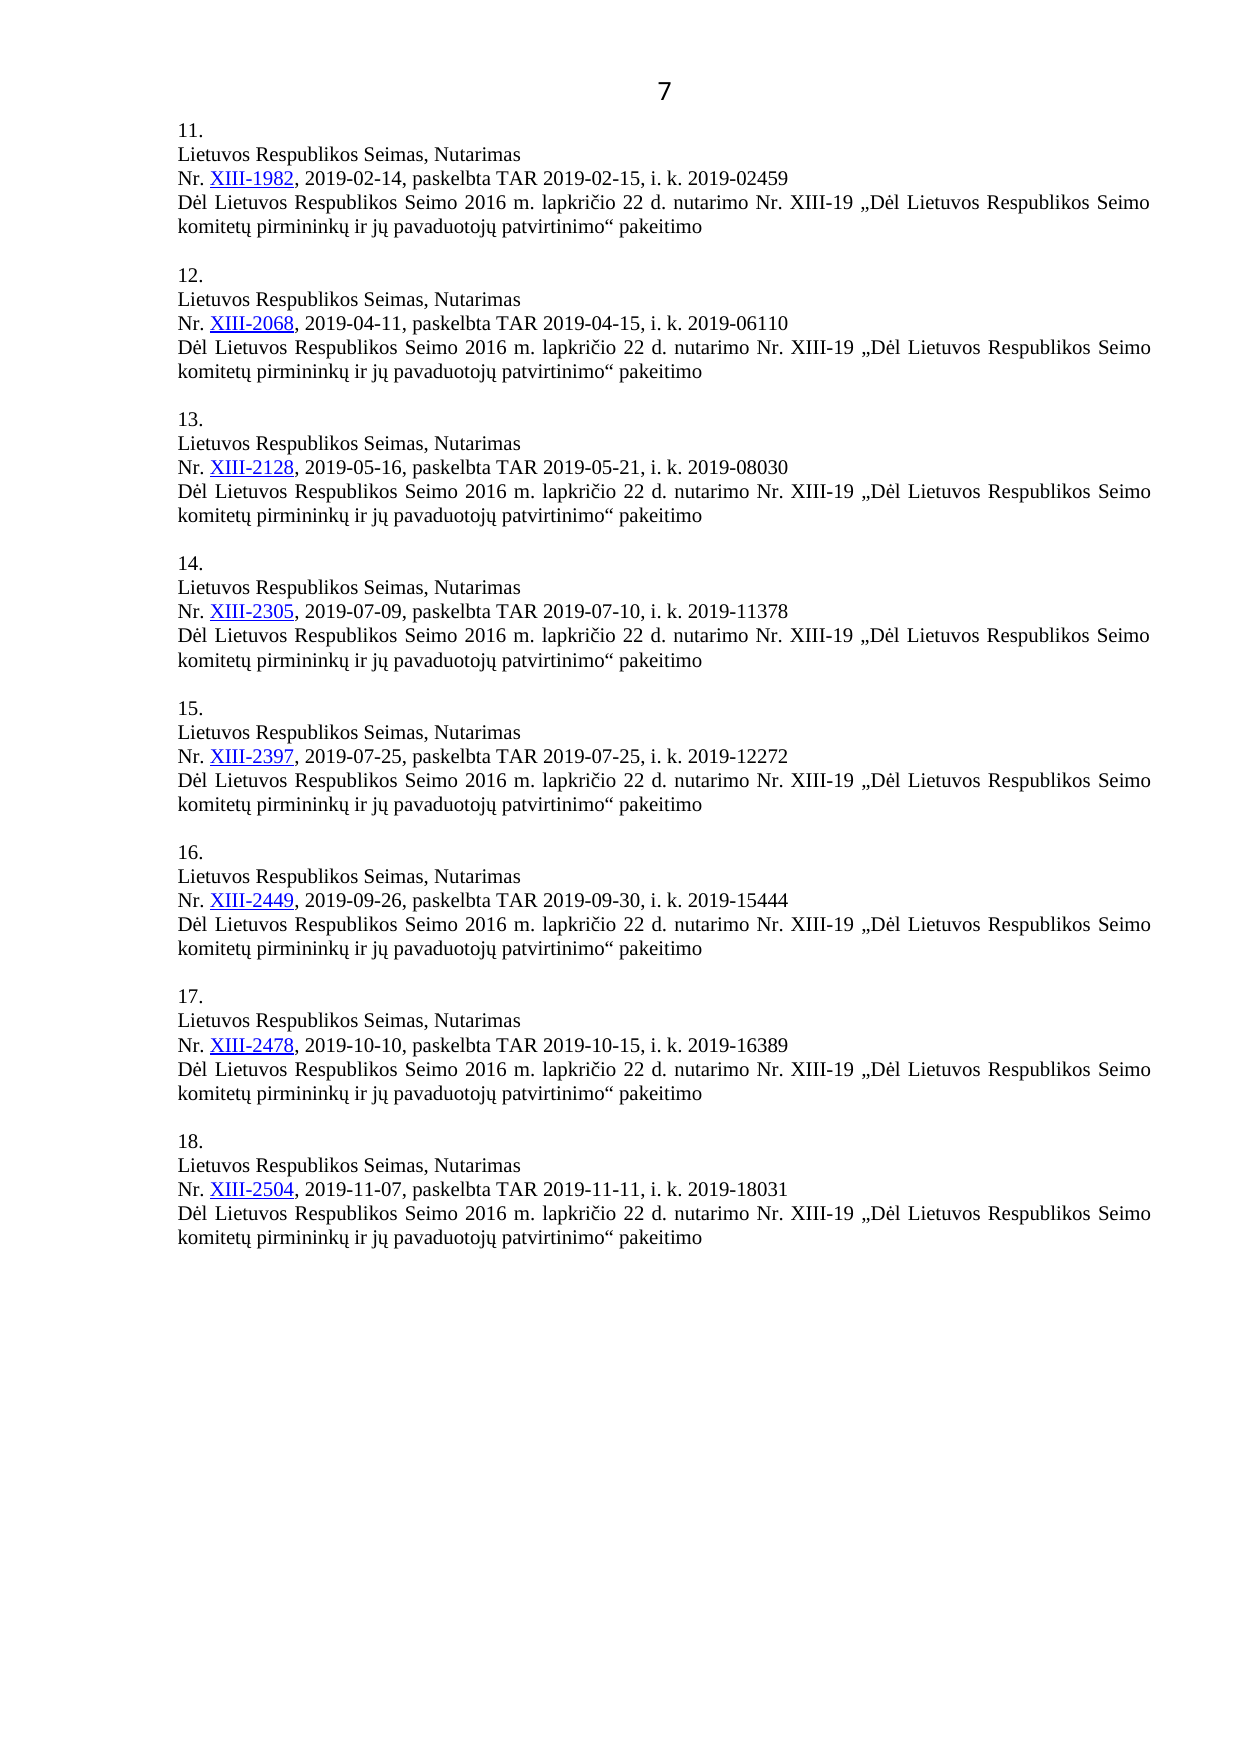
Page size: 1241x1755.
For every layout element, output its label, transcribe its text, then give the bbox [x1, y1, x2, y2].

text Dėl Lietuvos Respublikos Seimo 2016 m. lapkričio 22 d. nutarimo Nr. XIII-19 „Dėl Lietuvos Respublikos Seimo komitetų pirmininkų ir jų pavaduotojų patvirtinimo“ pakeitimo [177, 1201, 1152, 1249]
text 18. [177, 1129, 1152, 1153]
text Dėl Lietuvos Respublikos Seimo 2016 m. lapkričio 22 d. nutarimo Nr. XIII-19 „Dėl Lietuvos Respublikos Seimo komitetų pirmininkų ir jų pavaduotojų patvirtinimo“ pakeitimo [177, 479, 1152, 527]
text 13. [177, 407, 1152, 431]
text Nr. XIII-1982, 2019-02-14, paskelbta TAR 2019-02-15, i. k. 2019-02459 [177, 166, 1152, 190]
text Nr. XIII-2504, 2019-11-07, paskelbta TAR 2019-11-11, i. k. 2019-18031 [177, 1177, 1152, 1201]
text 11. [177, 118, 1152, 142]
text Dėl Lietuvos Respublikos Seimo 2016 m. lapkričio 22 d. nutarimo Nr. XIII-19 „Dėl Lietuvos Respublikos Seimo komitetų pirmininkų ir jų pavaduotojų patvirtinimo“ pakeitimo [177, 335, 1152, 383]
text Lietuvos Respublikos Seimas, Nutarimas [177, 142, 1152, 166]
text Lietuvos Respublikos Seimas, Nutarimas [177, 1153, 1152, 1177]
text Lietuvos Respublikos Seimas, Nutarimas [177, 720, 1152, 744]
text Lietuvos Respublikos Seimas, Nutarimas [177, 431, 1152, 455]
text 12. [177, 262, 1152, 287]
text 14. [177, 551, 1152, 575]
text Nr. XIII-2478, 2019-10-10, paskelbta TAR 2019-10-15, i. k. 2019-16389 [177, 1032, 1152, 1057]
text Lietuvos Respublikos Seimas, Nutarimas [177, 1008, 1152, 1032]
text Nr. XIII-2128, 2019-05-16, paskelbta TAR 2019-05-21, i. k. 2019-08030 [177, 455, 1152, 479]
text 17. [177, 984, 1152, 1008]
text 15. [177, 696, 1152, 720]
text 16. [177, 840, 1152, 864]
text Dėl Lietuvos Respublikos Seimo 2016 m. lapkričio 22 d. nutarimo Nr. XIII-19 „Dėl Lietuvos Respublikos Seimo komitetų pirmininkų ir jų pavaduotojų patvirtinimo“ pakeitimo [177, 190, 1152, 238]
text Lietuvos Respublikos Seimas, Nutarimas [177, 287, 1152, 311]
text Nr. XIII-2397, 2019-07-25, paskelbta TAR 2019-07-25, i. k. 2019-12272 [177, 744, 1152, 768]
text Dėl Lietuvos Respublikos Seimo 2016 m. lapkričio 22 d. nutarimo Nr. XIII-19 „Dėl Lietuvos Respublikos Seimo komitetų pirmininkų ir jų pavaduotojų patvirtinimo“ pakeitimo [177, 623, 1152, 672]
text Nr. XIII-2068, 2019-04-11, paskelbta TAR 2019-04-15, i. k. 2019-06110 [177, 311, 1152, 335]
text Dėl Lietuvos Respublikos Seimo 2016 m. lapkričio 22 d. nutarimo Nr. XIII-19 „Dėl Lietuvos Respublikos Seimo komitetų pirmininkų ir jų pavaduotojų patvirtinimo“ pakeitimo [177, 1057, 1152, 1105]
text Nr. XIII-2449, 2019-09-26, paskelbta TAR 2019-09-30, i. k. 2019-15444 [177, 888, 1152, 912]
text Dėl Lietuvos Respublikos Seimo 2016 m. lapkričio 22 d. nutarimo Nr. XIII-19 „Dėl Lietuvos Respublikos Seimo komitetų pirmininkų ir jų pavaduotojų patvirtinimo“ pakeitimo [177, 912, 1152, 960]
text Dėl Lietuvos Respublikos Seimo 2016 m. lapkričio 22 d. nutarimo Nr. XIII-19 „Dėl Lietuvos Respublikos Seimo komitetų pirmininkų ir jų pavaduotojų patvirtinimo“ pakeitimo [177, 768, 1152, 816]
text Lietuvos Respublikos Seimas, Nutarimas [177, 864, 1152, 888]
text Nr. XIII-2305, 2019-07-09, paskelbta TAR 2019-07-10, i. k. 2019-11378 [177, 599, 1152, 623]
text Lietuvos Respublikos Seimas, Nutarimas [177, 575, 1152, 599]
